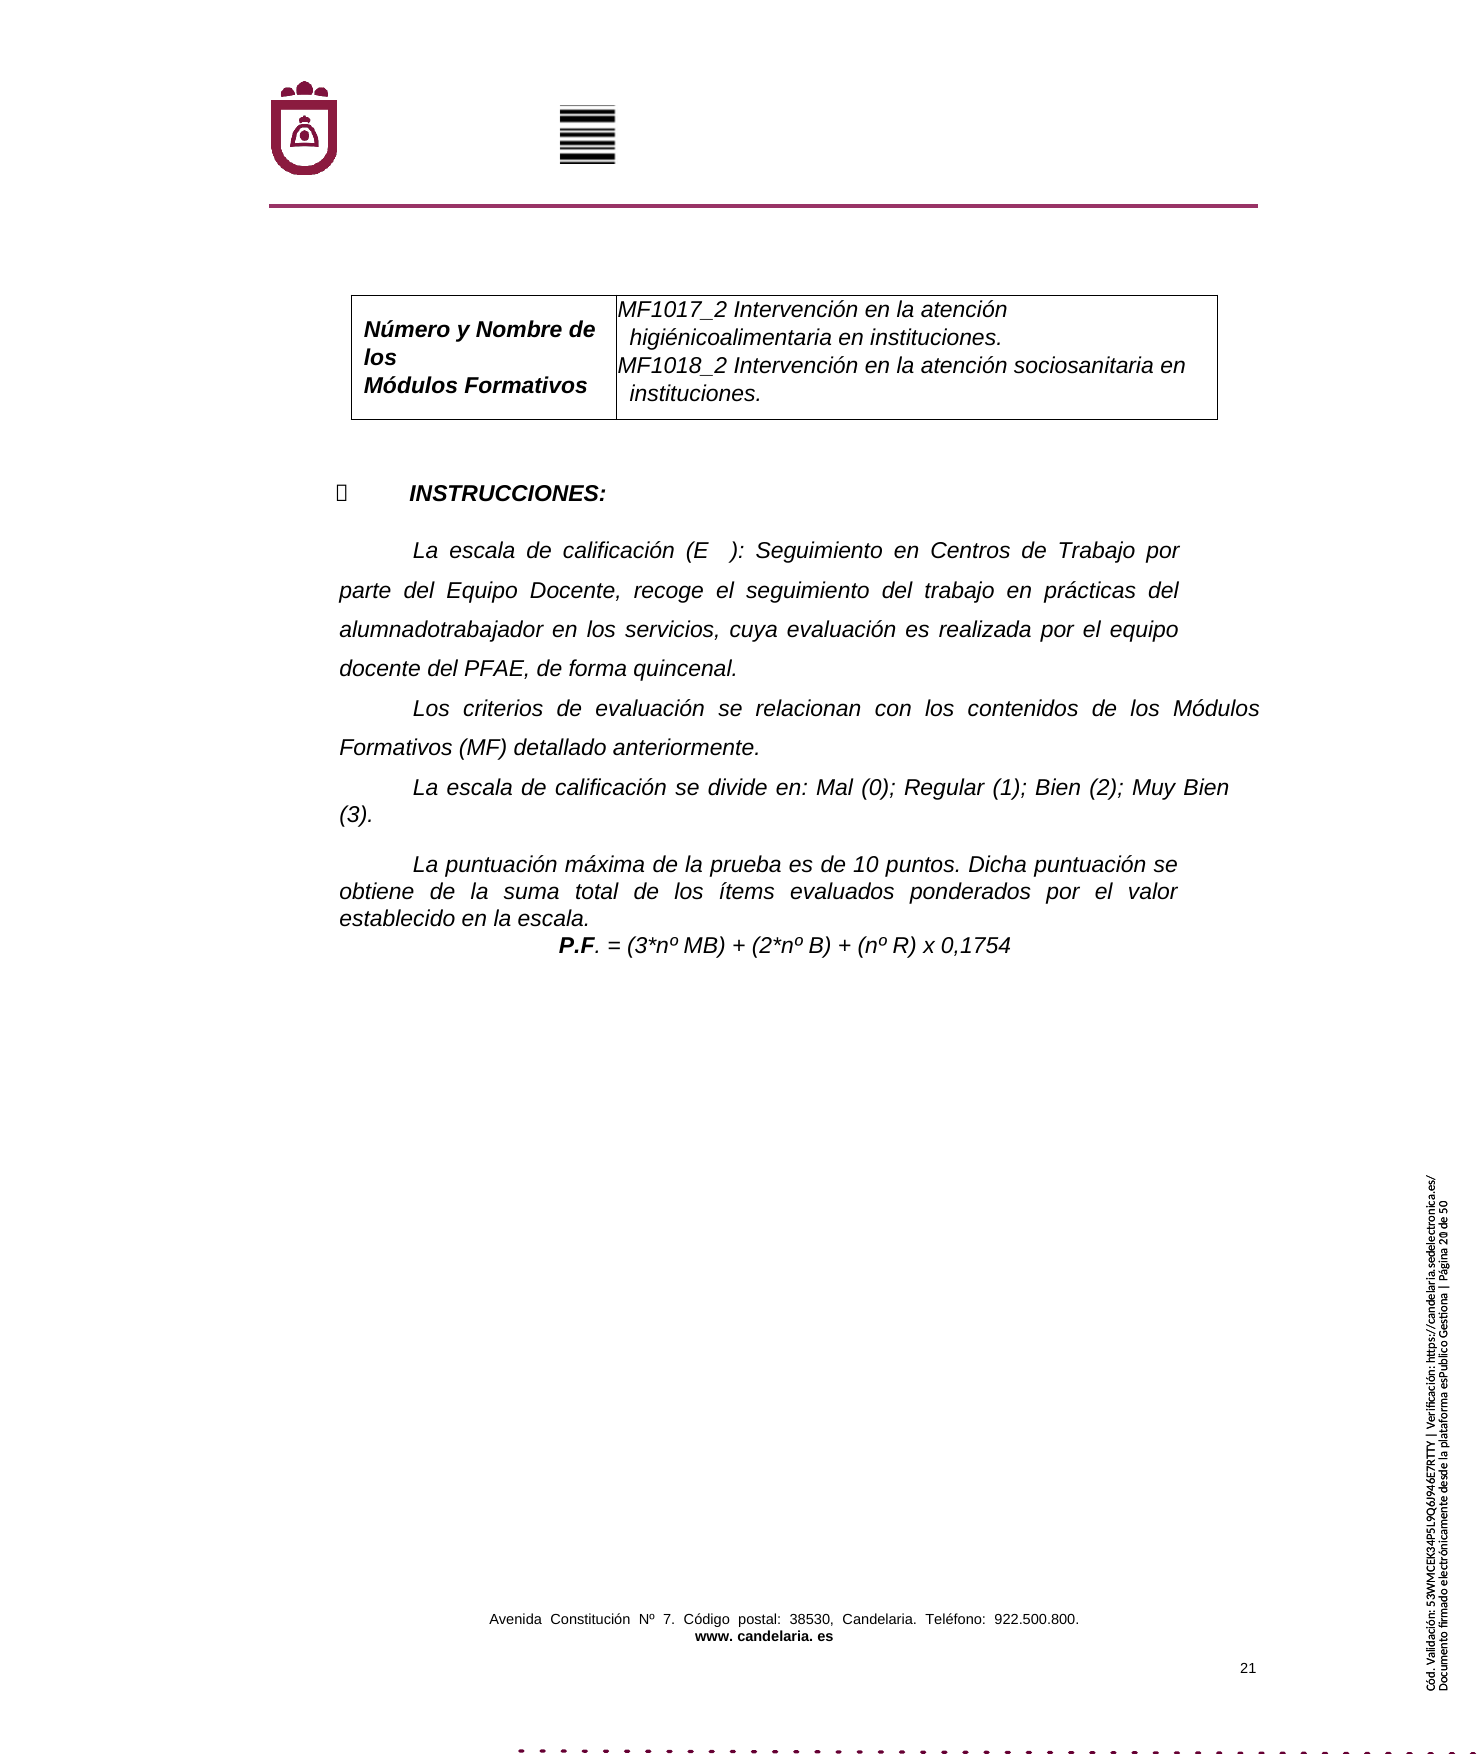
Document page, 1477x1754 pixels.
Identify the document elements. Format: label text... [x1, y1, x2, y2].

text La escala de calificación (E ): Seguimiento en Centros de Trabajo por parte del Equipo Docente, recoge el seguimiento del trabajo en prácticas del alumnadotrabajador en los servicios, cuya evaluación es realizada por el equipo docente del PFAE, de forma quincenal. [339, 537, 1182, 681]
table_cell Número y Nombre de los Módulos Formativos [352, 296, 616, 419]
text La puntuación máxima de la prueba es de 10 puntos. Dicha puntuación se obtiene de la suma total de los ítems evaluados ponderados por el valor establecido en la escala. [339, 851, 1181, 931]
text  INSTRUCCIONES: [251, 477, 1269, 508]
text P.F. = (3*nº MB) + (2*nº B) + (nº R) x 0,1754 [559, 932, 1263, 959]
text Los criterios de evaluación se relacionan con los contenidos de los Módulos Formativos (MF) detallado anteriormente. [339, 694, 1263, 760]
table_cell MF1017_2 Intervención en la atención higiénicoalimentaria en instituciones. MF1018_2 Intervención en la atención sociosanitaria en instituciones. [617, 296, 1217, 419]
text La escala de calificación se divide en: Mal (0); Regular (1); Bien (2); Muy Bien (3). [339, 773, 1232, 827]
